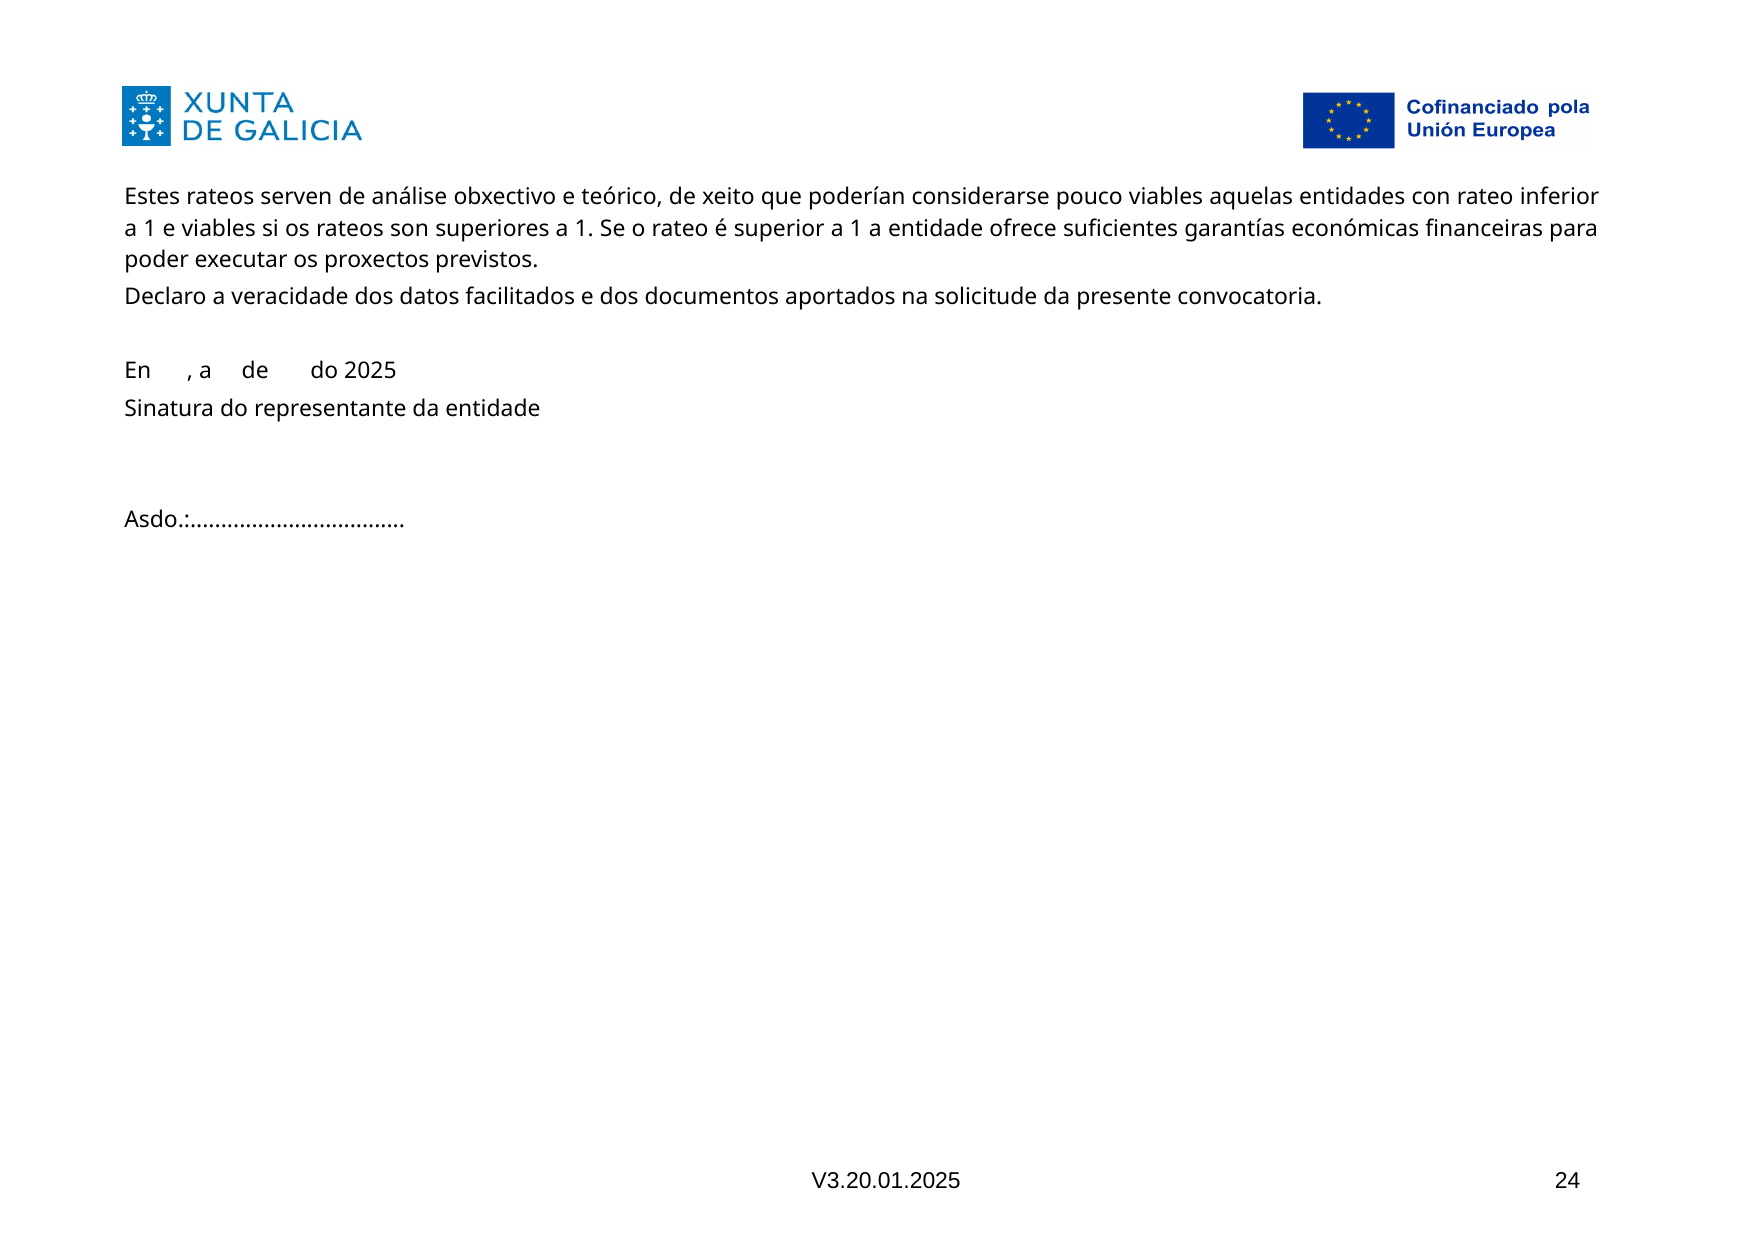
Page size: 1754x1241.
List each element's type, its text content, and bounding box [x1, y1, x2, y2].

text Estes rateos serven de análise obxectivo e teórico, de xeito que poderían considerarse pouco viables aquelas entidades con rateo inferior a 1 e viables si os rateos son superiores a 1. Se o rateo é superior a 1 a entidade ofrece suficientes garantías económicas financeiras para poder executar os proxectos previstos. [124, 180, 1600, 274]
text Asdo.:................................... [124, 503, 1600, 534]
text Declaro a veracidade dos datos facilitados e dos documentos aportados na solicitude da presente convocatoria. [124, 280, 1600, 311]
picture [1300, 88, 1591, 153]
text Sinatura do representante da entidade [124, 392, 1600, 423]
text En , a de do 2025 [124, 354, 1600, 386]
picture [122, 86, 362, 146]
